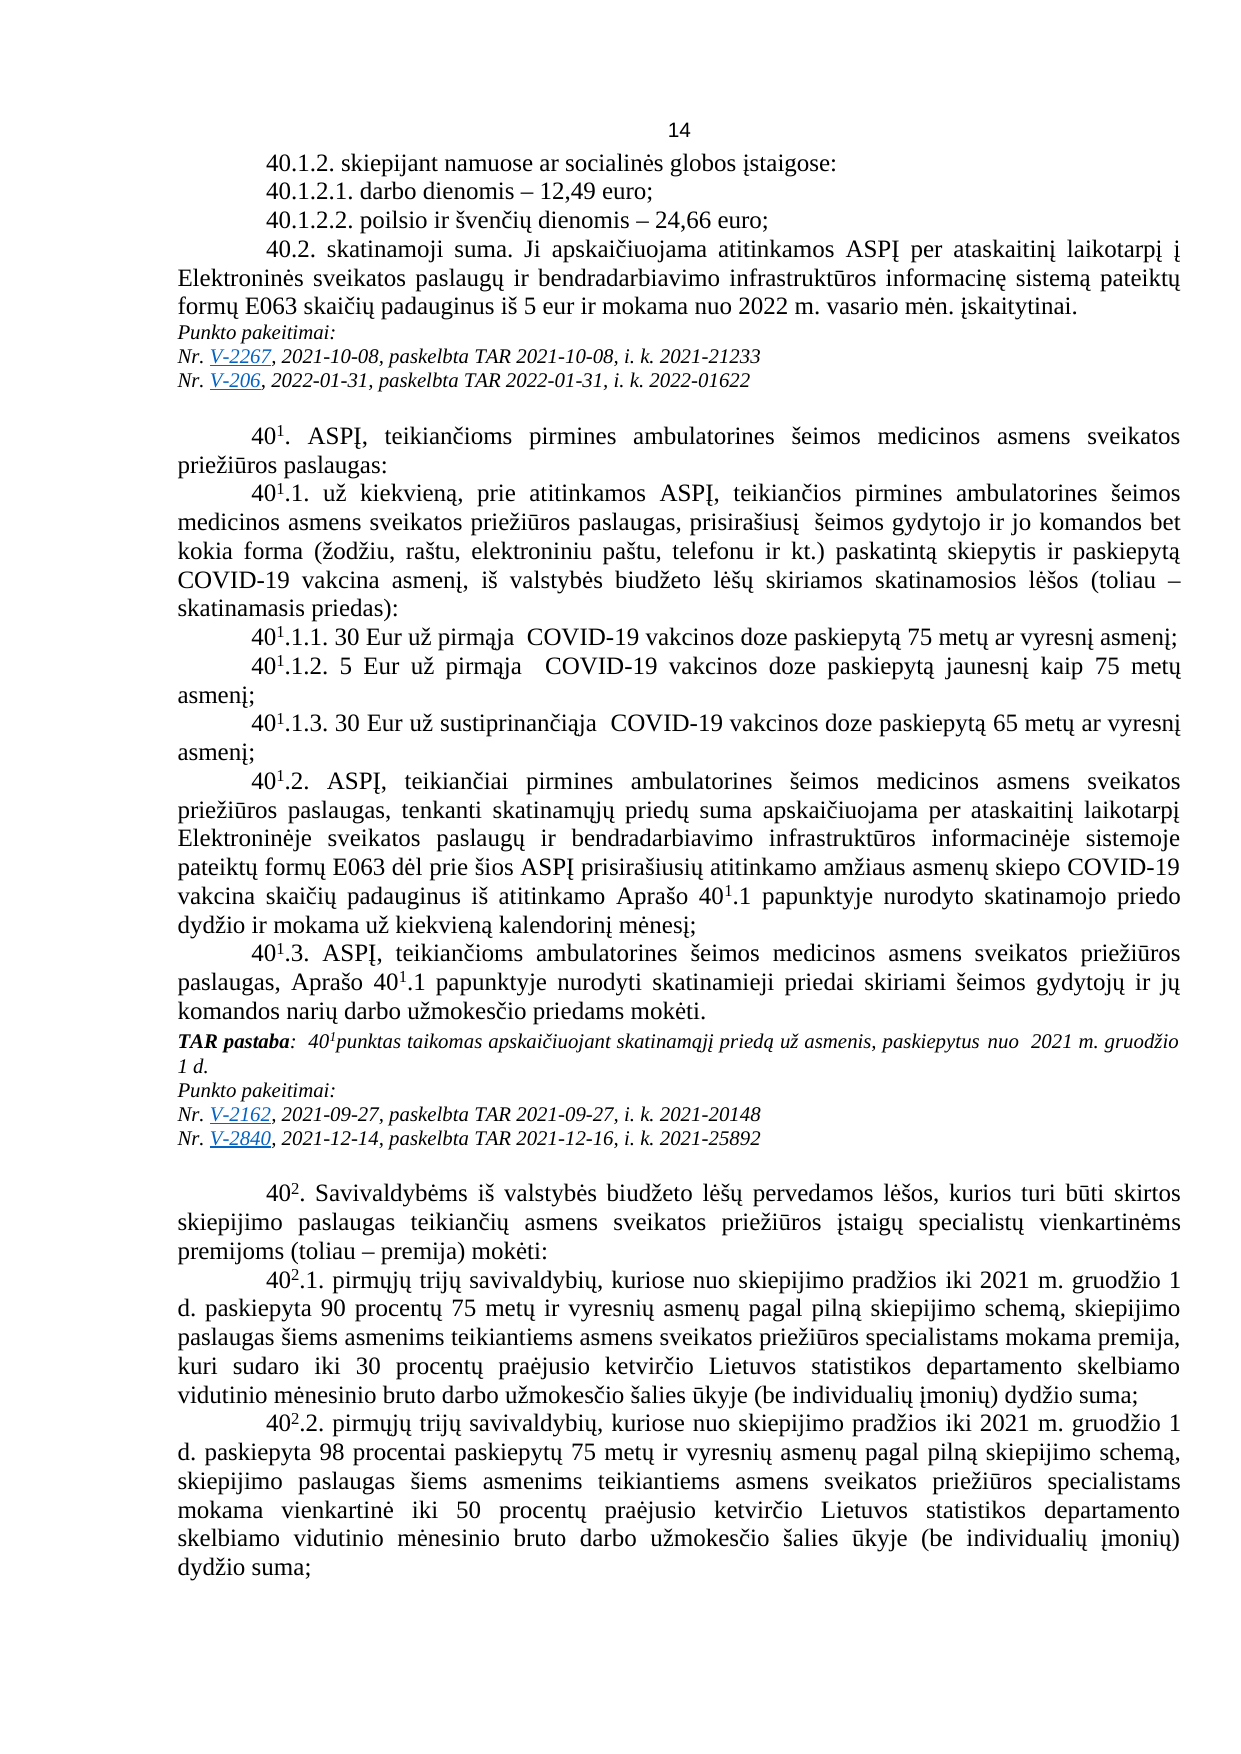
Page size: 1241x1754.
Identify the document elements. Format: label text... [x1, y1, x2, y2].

text 40.1.2. skiepijant namuose ar socialinės globos įstaigose: [177, 148, 1181, 176]
text Nr. V-2840, 2021-12-14, paskelbta TAR 2021-12-16, i. k. 2021-25892 [177, 1126, 1181, 1150]
text Nr. V-2267, 2021-10-08, paskelbta TAR 2021-10-08, i. k. 2021-21233 [177, 344, 1181, 368]
text 40.2. skatinamoji suma. Ji apskaičiuojama atitinkamos ASPĮ per ataskaitinį laikotarpį į Elektroninės sveikatos paslaugų ir bendradarbiavimo infrastruktūros informacinę sistemą pateiktų formų E063 skaičių padauginus iš 5 eur ir mokama nuo 2022 m. vasario mėn. įskaitytinai. [177, 234, 1181, 320]
text 401. ASPĮ, teikiančioms pirmines ambulatorines šeimos medicinos asmens sveikatos priežiūros paslaugas: [177, 421, 1181, 478]
text Punkto pakeitimai: [177, 320, 1181, 344]
text Nr. V-206, 2022-01-31, paskelbta TAR 2022-01-31, i. k. 2022-01622 [177, 368, 1181, 392]
text 401.1.1. 30 Eur už pirmąja COVID-19 vakcinos doze paskiepytą 75 metų ar vyresnį asmenį; [177, 622, 1181, 651]
text TAR pastaba: 401punktas taikomas apskaičiuojant skatinamąjį priedą už asmenis, paskiepytus nuo 2021 m. gruodžio 1 d. [177, 1025, 1181, 1078]
text 402. Savivaldybėms iš valstybės biudžeto lėšų pervedamos lėšos, kurios turi būti skirtos skiepijimo paslaugas teikiančių asmens sveikatos priežiūros įstaigų specialistų vienkartinėms premijoms (toliau – premija) mokėti: [177, 1178, 1181, 1265]
text 40.1.2.2. poilsio ir švenčių dienomis – 24,66 euro; [177, 205, 1181, 234]
text 401.1.2. 5 Eur už pirmąja COVID-19 vakcinos doze paskiepytą jaunesnį kaip 75 metų asmenį; [177, 651, 1181, 708]
text 401.3. ASPĮ, teikiančioms ambulatorines šeimos medicinos asmens sveikatos priežiūros paslaugas, Aprašo 401.1 papunktyje nurodyti skatinamieji priedai skiriami šeimos gydytojų ir jų komandos narių darbo užmokesčio priedams mokėti. [177, 938, 1181, 1025]
text Punkto pakeitimai: [177, 1078, 1181, 1102]
text Nr. V-2162, 2021-09-27, paskelbta TAR 2021-09-27, i. k. 2021-20148 [177, 1102, 1181, 1126]
text 401.1.3. 30 Eur už sustiprinančiąja COVID-19 vakcinos doze paskiepytą 65 metų ar vyresnį asmenį; [177, 708, 1181, 766]
text 401.1. už kiekvieną, prie atitinkamos ASPĮ, teikiančios pirmines ambulatorines šeimos medicinos asmens sveikatos priežiūros paslaugas, prisirašiusį šeimos gydytojo ir jo komandos bet kokia forma (žodžiu, raštu, elektroniniu paštu, telefonu ir kt.) paskatintą skiepytis ir paskiepytą COVID-19 vakcina asmenį, iš valstybės biudžeto lėšų skiriamos skatinamosios lėšos (toliau – skatinamasis priedas): [177, 478, 1181, 622]
text 402.2. pirmųjų trijų savivaldybių, kuriose nuo skiepijimo pradžios iki 2021 m. gruodžio 1 d. paskiepyta 98 procentai paskiepytų 75 metų ir vyresnių asmenų pagal pilną skiepijimo schemą, skiepijimo paslaugas šiems asmenims teikiantiems asmens sveikatos priežiūros specialistams mokama vienkartinė iki 50 procentų praėjusio ketvirčio Lietuvos statistikos departamento skelbiamo vidutinio mėnesinio bruto darbo užmokesčio šalies ūkyje (be individualių įmonių) dydžio suma; [177, 1408, 1181, 1581]
text 40.1.2.1. darbo dienomis – 12,49 euro; [177, 176, 1181, 205]
text 402.1. pirmųjų trijų savivaldybių, kuriose nuo skiepijimo pradžios iki 2021 m. gruodžio 1 d. paskiepyta 90 procentų 75 metų ir vyresnių asmenų pagal pilną skiepijimo schemą, skiepijimo paslaugas šiems asmenims teikiantiems asmens sveikatos priežiūros specialistams mokama premija, kuri sudaro iki 30 procentų praėjusio ketvirčio Lietuvos statistikos departamento skelbiamo vidutinio mėnesinio bruto darbo užmokesčio šalies ūkyje (be individualių įmonių) dydžio suma; [177, 1265, 1181, 1408]
text 401.2. ASPĮ, teikiančiai pirmines ambulatorines šeimos medicinos asmens sveikatos priežiūros paslaugas, tenkanti skatinamųjų priedų suma apskaičiuojama per ataskaitinį laikotarpį Elektroninėje sveikatos paslaugų ir bendradarbiavimo infrastruktūros informacinėje sistemoje pateiktų formų E063 dėl prie šios ASPĮ prisirašiusių atitinkamo amžiaus asmenų skiepo COVID-19 vakcina skaičių padauginus iš atitinkamo Aprašo 401.1 papunktyje nurodyto skatinamojo priedo dydžio ir mokama už kiekvieną kalendorinį mėnesį; [177, 766, 1181, 938]
